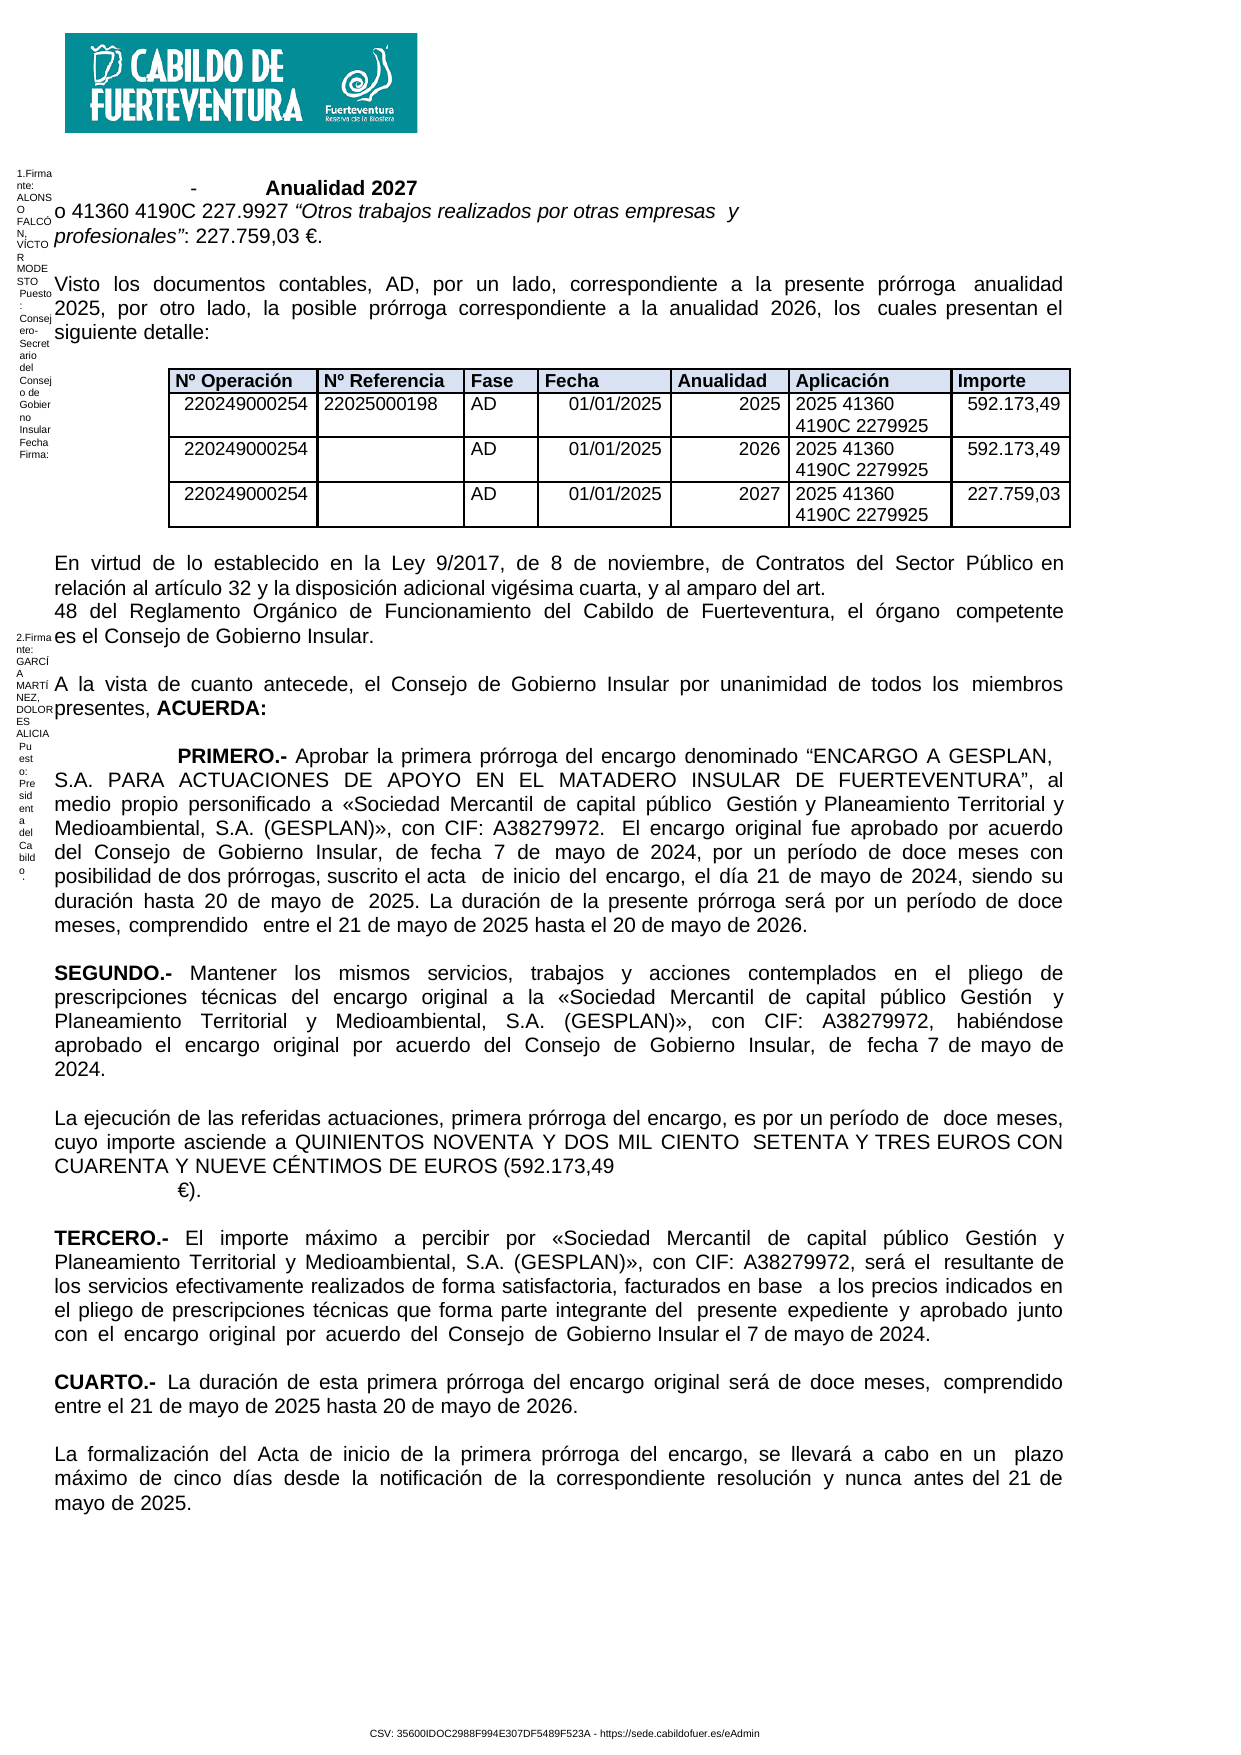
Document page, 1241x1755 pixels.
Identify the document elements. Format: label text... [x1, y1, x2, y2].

table_cell 22025000198 [319, 394, 463, 436]
list Puesto: Presidenta del Cabildo de Fuerteventura Fecha Firma: 29/04/2025 13:27:34 [19, 740, 36, 879]
table_header Fase [465, 370, 537, 392]
text A la vista de cuanto antecede, el Consejo de Gobierno Insular por unanimidad de todos los miembros presentes, ACUERDA: [54, 672, 1064, 720]
table_header Aplicación [790, 370, 950, 392]
table_cell 220249000254 [170, 483, 316, 526]
list 2.Firmante: GARCÍA MARTÍNEZ, DOLORES ALICIA [16, 632, 53, 740]
text La formalización del Acta de inicio de la primera prórroga del encargo, se llevará a cabo en un plazo máximo de cinco días desde la notificación de la correspondiente resolución y nunca antes del 21 de mayo de 2025. [54, 1442, 1064, 1514]
table_cell 2025 [672, 394, 788, 436]
table_cell 2025 41360 4190C 2279925 [790, 483, 950, 526]
list Puesto: Consejero-Secretario del Consejo de Gobierno Insular Fecha Firma: 29/04/2025 10:49:47 [19, 288, 52, 463]
table_cell 592.173,49 [953, 394, 1069, 436]
text SEGUNDO.- Mantener los mismos servicios, trabajos y acciones contemplados en el pliego de prescripciones técnicas del encargo original a la «Sociedad Mercantil de capital público Gestión y Planeamiento Territorial y Medioambiental, S.A. (GESPLAN)», con CIF: A38279972, habiéndose aprobado el encargo original por acuerdo del Consejo de Gobierno Insular, de fecha 7 de mayo de 2024. [54, 961, 1064, 1081]
table_cell [319, 483, 463, 526]
table_cell 2025 41360 4190C 2279925 [790, 394, 950, 436]
table_cell 220249000254 [170, 394, 316, 436]
table_header Nº Operación [170, 370, 316, 392]
text En virtud de lo establecido en la Ley 9/2017, de 8 de noviembre, de Contratos del Sector Público en relación al artículo 32 y la disposición adicional vigésima cuarta, y al amparo del art. [54, 551, 1064, 599]
table_cell 592.173,49 [953, 438, 1069, 481]
table_cell 01/01/2025 [539, 438, 670, 481]
list Anualidad 2027 [190, 175, 1241, 199]
table_cell AD [465, 394, 537, 436]
text Visto los documentos contables, AD, por un lado, correspondiente a la presente prórroga anualidad 2025, por otro lado, la posible prórroga correspondiente a la anualidad 2026, los cuales presentan el siguiente detalle: [54, 272, 1064, 344]
table_cell [319, 438, 463, 481]
text €). [177, 1178, 1241, 1202]
table_cell 227.759,03 [953, 483, 1069, 526]
table_cell 220249000254 [170, 438, 316, 481]
table_header Importe [953, 370, 1069, 392]
table_cell AD [465, 483, 537, 526]
table_header Nº Referencia [319, 370, 463, 392]
table_header Fecha [539, 370, 670, 392]
table_cell AD [465, 438, 537, 481]
list 1.Firmante: ALONSO FALCÓN, VÍCTOR MODESTO [17, 167, 54, 287]
text S.A. PARA ACTUACIONES DE APOYO EN EL MATADERO INSULAR DE FUERTEVENTURA”, al medio propio personificado a «Sociedad Mercantil de capital público Gestión y Planeamiento Territorial y Medioambiental, S.A. (GESPLAN)», con CIF: A38279972. El encargo original fue aprobado por acuerdo del Consejo de Gobierno Insular, de fecha 7 de mayo de 2024, por un período de doce meses con posibilidad de dos prórrogas, suscrito el acta de inicio del encargo, el día 21 de mayo de 2024, siendo su duración hasta 20 de mayo de 2025. La duración de la presente prórroga será por un período de doce meses, comprendido entre el 21 de mayo de 2025 hasta el 20 de mayo de 2026. [54, 768, 1064, 937]
table_cell 2027 [672, 483, 788, 526]
text 48 del Reglamento Orgánico de Funcionamiento del Cabildo de Fuerteventura, el órgano competente es el Consejo de Gobierno Insular. [54, 599, 1064, 647]
text La ejecución de las referidas actuaciones, primera prórroga del encargo, es por un período de doce meses, cuyo importe asciende a QUINIENTOS NOVENTA Y DOS MIL CIENTO SETENTA Y TRES EUROS CON CUARENTA Y NUEVE CÉNTIMOS DE EUROS (592.173,49 [54, 1105, 1064, 1178]
table_header Anualidad [672, 370, 788, 392]
list 41360 4190C 227.9927 “Otros trabajos realizados por otras empresas y profesionales”: 227.759,03 €. [54, 199, 843, 247]
table_cell 01/01/2025 [539, 483, 670, 526]
table_cell 2025 41360 4190C 2279925 [790, 438, 950, 481]
table_cell 2026 [672, 438, 788, 481]
text TERCERO.- El importe máximo a percibir por «Sociedad Mercantil de capital público Gestión y Planeamiento Territorial y Medioambiental, S.A. (GESPLAN)», con CIF: A38279972, será el resultante de los servicios efectivamente realizados de forma satisfactoria, facturados en base a los precios indicados en el pliego de prescripciones técnicas que forma parte integrante del presente expediente y aprobado junto con el encargo original por acuerdo del Consejo de Gobierno Insular el 7 de mayo de 2024. [54, 1225, 1064, 1346]
text PRIMERO.- Aprobar la primera prórroga del encargo denominado “ENCARGO A GESPLAN, [177, 743, 1241, 767]
text CUARTO.- La duración de esta primera prórroga del encargo original será de doce meses, comprendido entre el 21 de mayo de 2025 hasta 20 de mayo de 2026. [54, 1370, 1064, 1418]
table_cell 01/01/2025 [539, 394, 670, 436]
list [14, 631, 53, 879]
list [14, 167, 54, 463]
